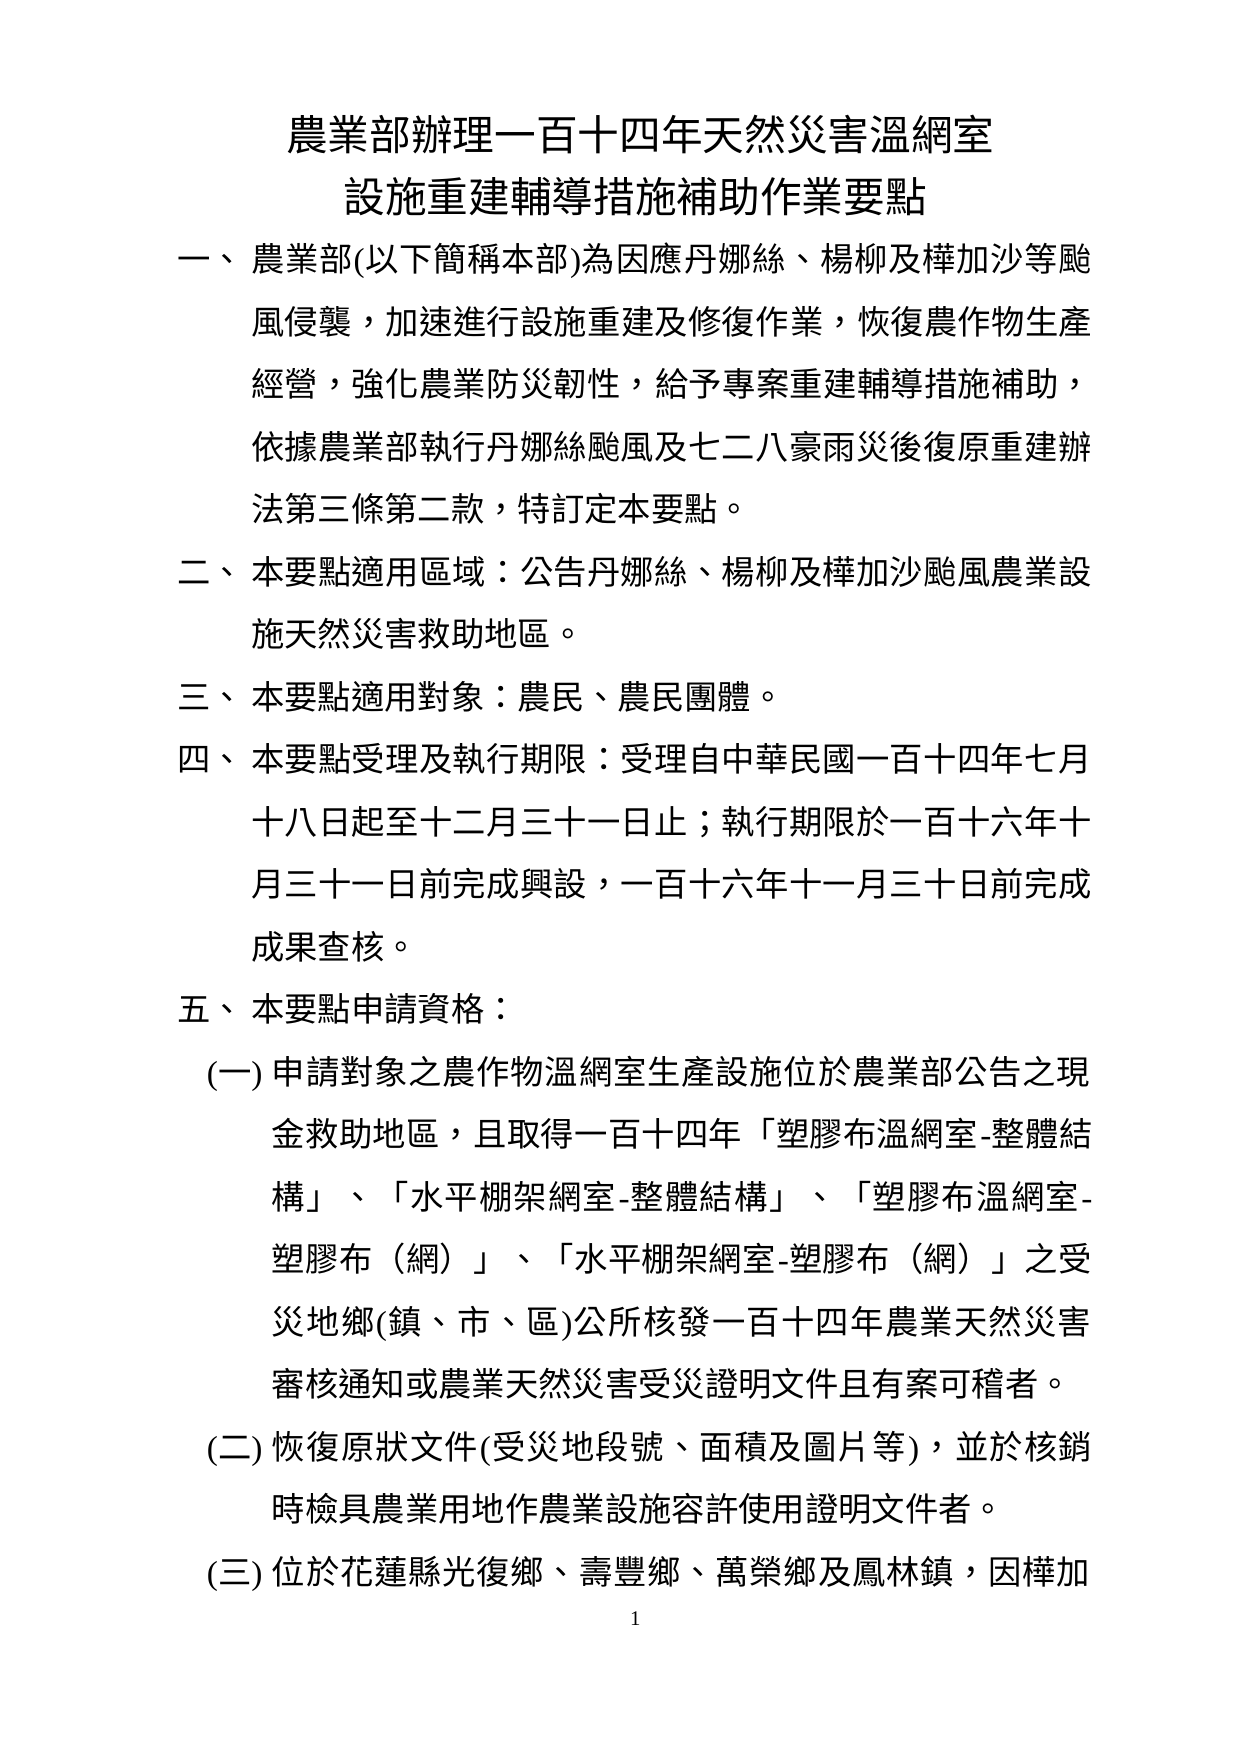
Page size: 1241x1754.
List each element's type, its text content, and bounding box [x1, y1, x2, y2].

list 恢復原狀文件(受災地段號、面積及圖片等)，並於核銷時檢具農業用地作農業設施容許使用證明文件者。 [207, 1403, 1092, 1528]
list 本要點適用對象：農民、農民團體。 [177, 653, 1092, 716]
list 申請對象之農作物溫網室生產設施位於農業部公告之現金救助地區，且取得一百十四年「塑膠布溫網室-整體結構」、「水平棚架網室-整體結構」、「塑膠布溫網室-塑膠布（網）」、「水平棚架網室-塑膠布（網）」之受災地鄉(鎮、市、區)公所核發一百十四年農業天然災害審核通知或農業天然災害受災證明文件且有案可稽者。 [207, 1028, 1092, 1403]
list 本要點受理及執行期限：受理自中華民國一百十四年七月十八日起至十二月三十一日止；執行期限於一百十六年十月三十一日前完成興設，一百十六年十一月三十日前完成成果查核。 [177, 716, 1092, 966]
list 農業部(以下簡稱本部)為因應丹娜絲、楊柳及樺加沙等颱風侵襲，加速進行設施重建及修復作業，恢復農作物生產經營，強化農業防災韌性，給予專案重建輔導措施補助，依據農業部執行丹娜絲颱風及七二八豪雨災後復原重建辦法第三條第二款，特訂定本要點。 [177, 216, 1092, 528]
list 位於花蓮縣光復鄉、壽豐鄉、萬榮鄉及鳳林鎮，因樺加 [207, 1528, 1092, 1591]
text 設施重建輔導措施補助作業要點 [177, 153, 1092, 216]
list 本要點申請資格： [177, 966, 1092, 1028]
text 農業部辦理一百十四年天然災害溫網室 [177, 91, 1092, 153]
list 本要點適用區域：公告丹娜絲、楊柳及樺加沙颱風農業設施天然災害救助地區。 [177, 528, 1092, 653]
